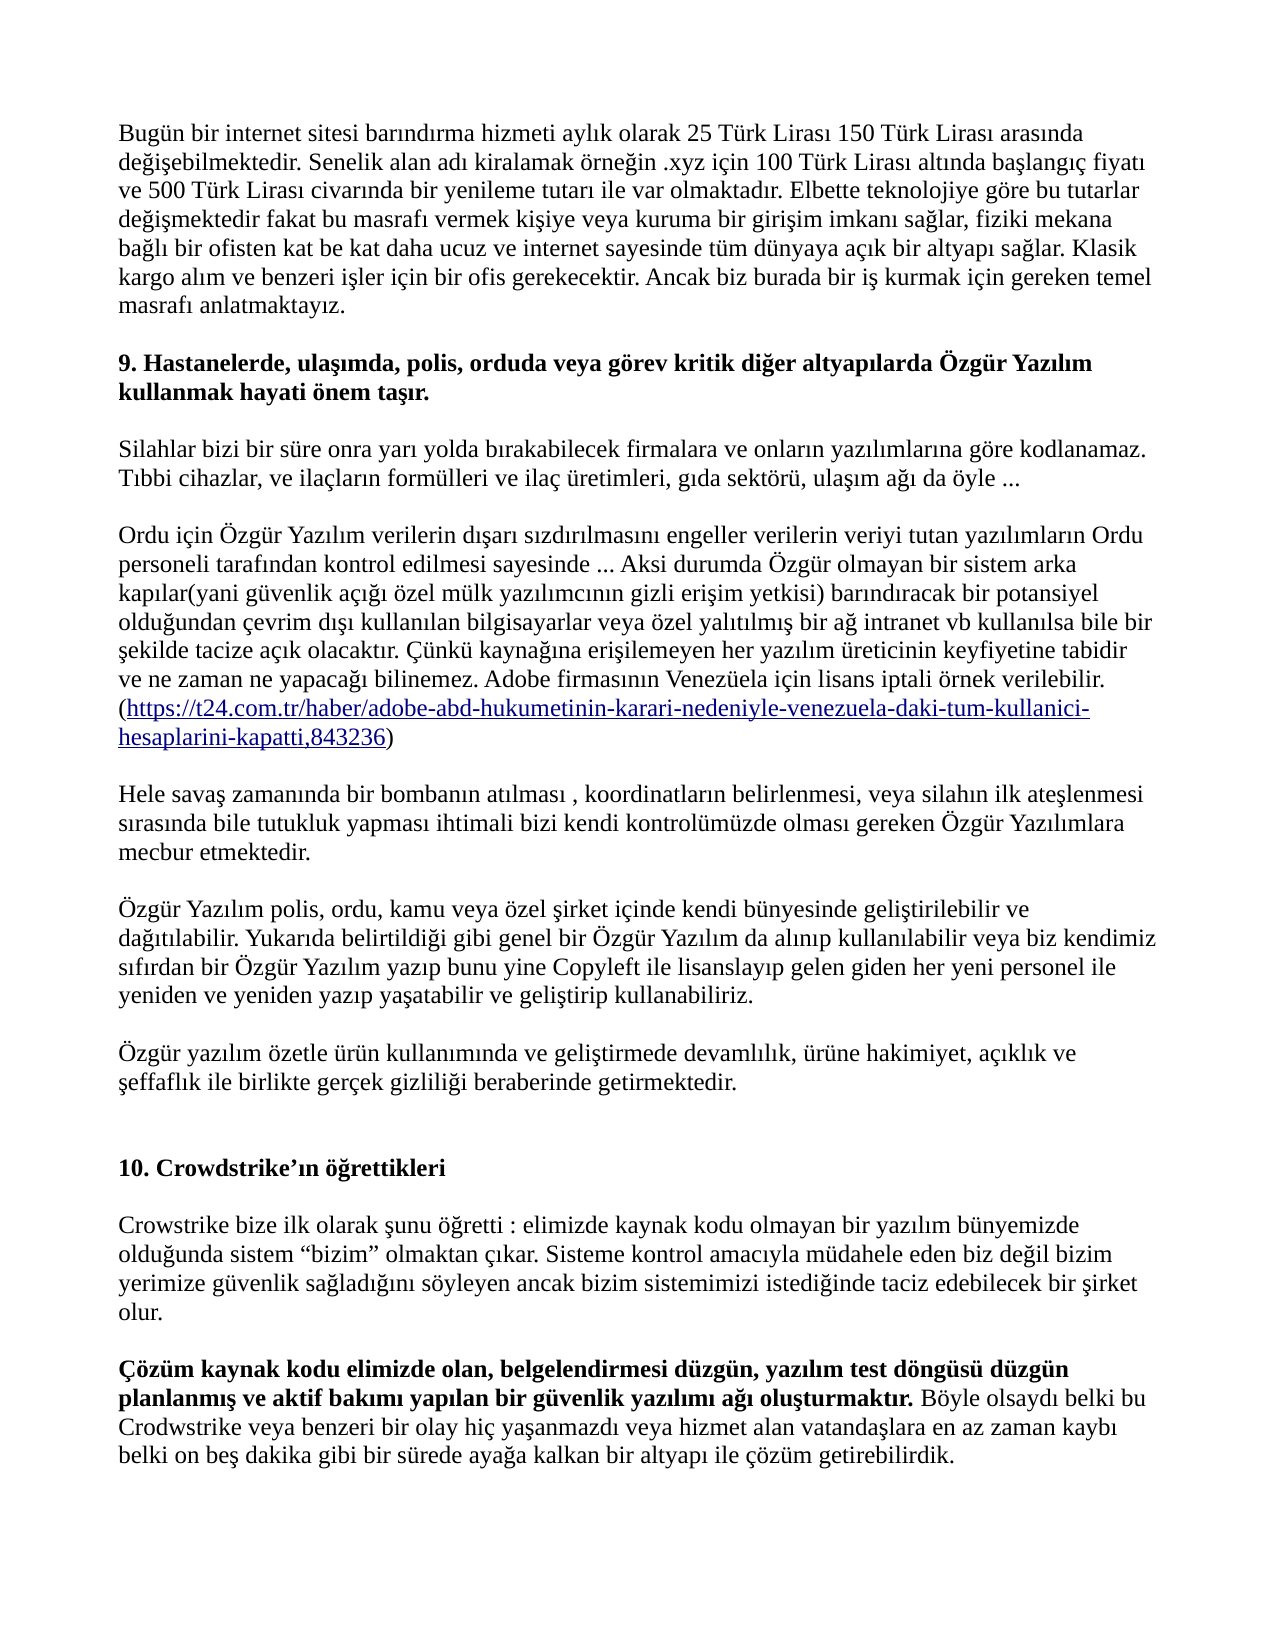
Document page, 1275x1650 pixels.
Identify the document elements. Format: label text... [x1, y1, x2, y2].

text 10. Crowdstrike’ın öğrettikleri [118, 1153, 1157, 1182]
text Özgür yazılım özetle ürün kullanımında ve geliştirmede devamlılık, ürüne hakimiyet, açıklık ve şeffaflık ile birlikte gerçek gizliliği beraberinde getirmektedir. [118, 1038, 1157, 1096]
text Hele savaş zamanında bir bombanın atılması , koordinatların belirlenmesi, veya silahın ilk ateşlenmesi sırasında bile tutukluk yapması ihtimali bizi kendi kontrolümüzde olması gereken Özgür Yazılımlara mecbur etmektedir. [118, 779, 1157, 866]
text Bugün bir internet sitesi barındırma hizmeti aylık olarak 25 Türk Lirası 150 Türk Lirası arasında değişebilmektedir. Senelik alan adı kiralamak örneğin .xyz için 100 Türk Lirası altında başlangıç fiyatı ve 500 Türk Lirası civarında bir yenileme tutarı ile var olmaktadır. Elbette teknolojiye göre bu tutarlar değişmektedir fakat bu masrafı vermek kişiye veya kuruma bir girişim imkanı sağlar, fiziki mekana bağlı bir ofisten kat be kat daha ucuz ve internet sayesinde tüm dünyaya açık bir altyapı sağlar. Klasik kargo alım ve benzeri işler için bir ofis gerekecektir. Ancak biz burada bir iş kurmak için gereken temel masrafı anlatmaktayız. [118, 118, 1157, 319]
text Crowstrike bize ilk olarak şunu öğretti : elimizde kaynak kodu olmayan bir yazılım bünyemizde olduğunda sistem “bizim” olmaktan çıkar. Sisteme kontrol amacıyla müdahele eden biz değil bizim yerimize güvenlik sağladığını söyleyen ancak bizim sistemimizi istediğinde taciz edebilecek bir şirket olur. [118, 1211, 1157, 1326]
text 9. Hastanelerde, ulaşımda, polis, orduda veya görev kritik diğer altyapılarda Özgür Yazılım kullanmak hayati önem taşır. [118, 348, 1157, 406]
text Silahlar bizi bir süre onra yarı yolda bırakabilecek firmalara ve onların yazılımlarına göre kodlanamaz. Tıbbi cihazlar, ve ilaçların formülleri ve ilaç üretimleri, gıda sektörü, ulaşım ağı da öyle ... [118, 434, 1157, 492]
text Ordu için Özgür Yazılım verilerin dışarı sızdırılmasını engeller verilerin veriyi tutan yazılımların Ordu personeli tarafından kontrol edilmesi sayesinde ... Aksi durumda Özgür olmayan bir sistem arka kapılar(yani güvenlik açığı özel mülk yazılımcının gizli erişim yetkisi) barındıracak bir potansiyel olduğundan çevrim dışı kullanılan bilgisayarlar veya özel yalıtılmış bir ağ intranet vb kullanılsa bile bir şekilde tacize açık olacaktır. Çünkü kaynağına erişilemeyen her yazılım üreticinin keyfiyetine tabidir ve ne zaman ne yapacağı bilinemez. Adobe firmasının Venezüela için lisans iptali örnek verilebilir. (https://t24.com.tr/haber/adobe-abd-hukumetinin-karari-nedeniyle-venezuela-daki-tum-kullanici-hesaplarini-kapatti,843236) [118, 521, 1157, 751]
text Çözüm kaynak kodu elimizde olan, belgelendirmesi düzgün, yazılım test döngüsü düzgün planlanmış ve aktif bakımı yapılan bir güvenlik yazılımı ağı oluşturmaktır. Böyle olsaydı belki bu Crodwstrike veya benzeri bir olay hiç yaşanmazdı veya hizmet alan vatandaşlara en az zaman kaybı belki on beş dakika gibi bir sürede ayağa kalkan bir altyapı ile çözüm getirebilirdik. [118, 1354, 1157, 1469]
text Özgür Yazılım polis, ordu, kamu veya özel şirket içinde kendi bünyesinde geliştirilebilir ve dağıtılabilir. Yukarıda belirtildiği gibi genel bir Özgür Yazılım da alınıp kullanılabilir veya biz kendimiz sıfırdan bir Özgür Yazılım yazıp bunu yine Copyleft ile lisanslayıp gelen giden her yeni personel ile yeniden ve yeniden yazıp yaşatabilir ve geliştirip kullanabiliriz. [118, 894, 1157, 1009]
